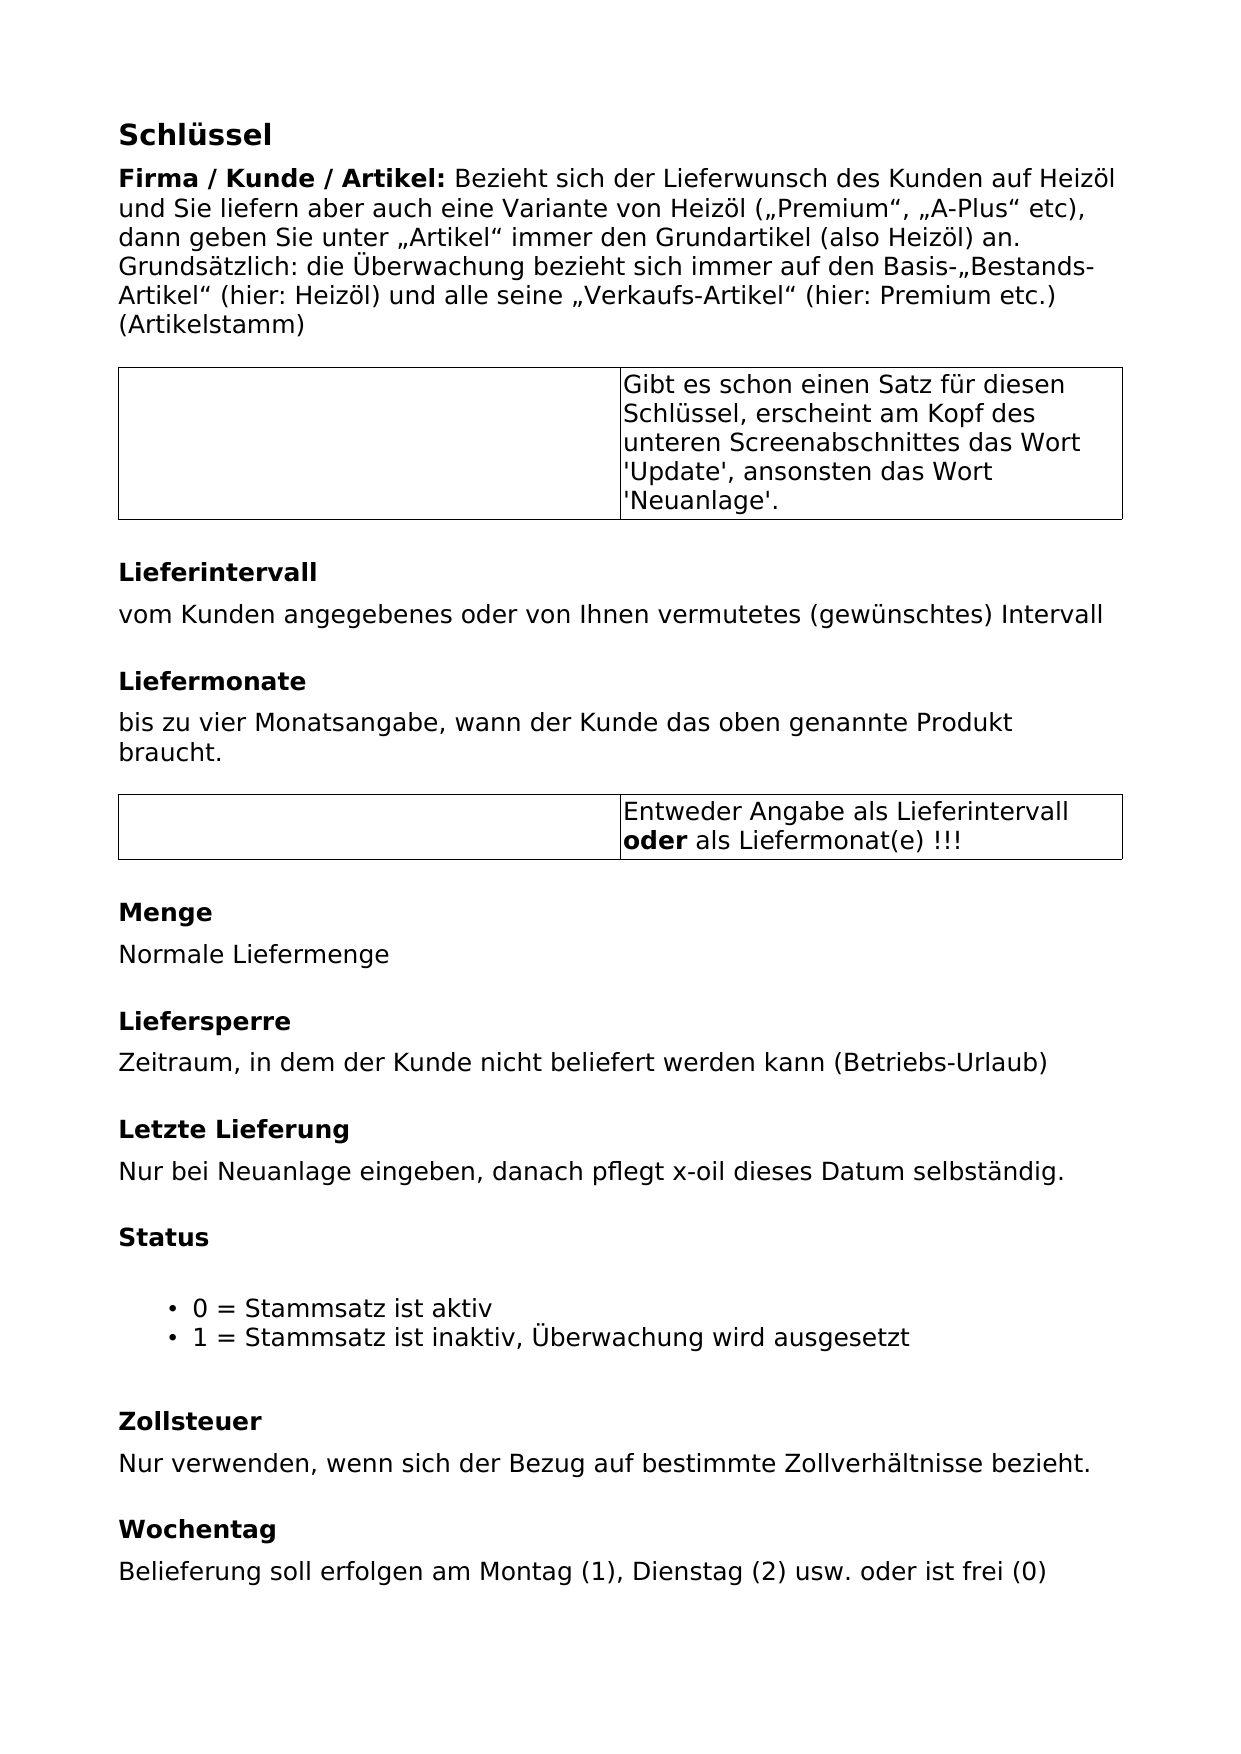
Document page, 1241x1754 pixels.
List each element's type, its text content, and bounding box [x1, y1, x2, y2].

text Zeitraum, in dem der Kunde nicht beliefert werden kann (Betriebs-Urlaub) [118, 1048, 1122, 1077]
text bis zu vier Monatsangabe, wann der Kunde das oben genannte Produkt braucht. [118, 708, 1122, 767]
subtitle Zollsteuer [118, 1407, 1122, 1436]
subtitle Status [118, 1223, 1122, 1252]
subtitle Wochentag [118, 1516, 1122, 1545]
table_header [119, 368, 620, 519]
subtitle Liefersperre [118, 1007, 1122, 1036]
subtitle Lieferintervall [118, 558, 1122, 588]
table_header Entweder Angabe als Lieferintervall oder als Liefermonat(e) !!! [621, 795, 1122, 858]
text vom Kunden angegebenes oder von Ihnen vermutetes (gewünschtes) Intervall [118, 600, 1122, 629]
list 1 = Stammsatz ist inaktiv, Überwachung wird ausgesetzt [177, 1324, 1122, 1353]
subtitle Letzte Lieferung [118, 1115, 1122, 1144]
text Normale Liefermenge [118, 940, 1122, 969]
list 0 = Stammsatz ist aktiv [177, 1294, 1122, 1324]
text Nur bei Neuanlage eingeben, danach pflegt x-oil dieses Datum selbständig. [118, 1157, 1122, 1186]
text Belieferung soll erfolgen am Montag (1), Dienstag (2) usw. oder ist frei (0) [118, 1557, 1122, 1586]
text Nur verwenden, wenn sich der Bezug auf bestimmte Zollverhältnisse bezieht. [118, 1449, 1122, 1478]
table_header Gibt es schon einen Satz für diesen Schlüssel, erscheint am Kopf des unteren Screenabschnittes das Wort 'Update', ansonsten das Wort 'Neuanlage'. [621, 368, 1122, 519]
subtitle Schlüssel [118, 118, 1122, 152]
table_header [119, 795, 620, 858]
text Firma / Kunde / Artikel: Bezieht sich der Lieferwunsch des Kunden auf Heizöl und Sie liefern aber auch eine Variante von Heizöl („Premium“, „A-Plus“ etc), dann geben Sie unter „Artikel“ immer den Grundartikel (also Heizöl) an. Grundsätzlich: die Überwachung bezieht sich immer auf den Basis-„Bestands-Artikel“ (hier: Heizöl) und alle seine „Verkaufs-Artikel“ (hier: Premium etc.) (Artikelstamm) [118, 164, 1122, 339]
subtitle Menge [118, 898, 1122, 927]
subtitle Liefermonate [118, 667, 1122, 696]
